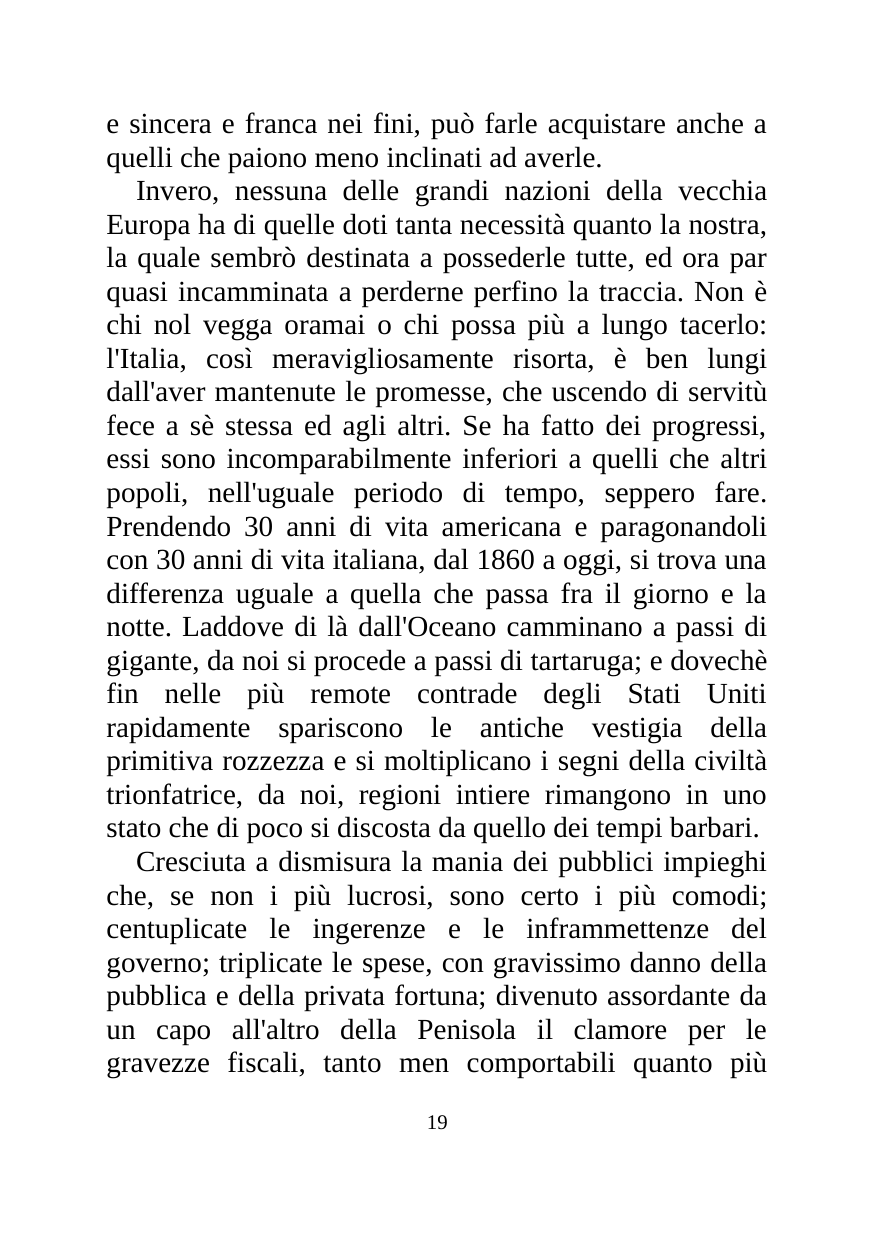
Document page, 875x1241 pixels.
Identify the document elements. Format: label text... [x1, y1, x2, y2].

text e sincera e franca nei fini, può farle acquistare anche a quelli che paiono meno inclinati ad averle. [106, 106, 768, 173]
text Cresciuta a dismisura la mania dei pubblici impieghi che, se non i più lucrosi, sono certo i più comodi; centuplicate le ingerenze e le inframmettenze del governo; triplicate le spese, con gravissimo danno della pubblica e della privata fortuna; divenuto assordante da un capo all'altro della Penisola il clamore per le gravezze fiscali, tanto men comportabili quanto più [106, 844, 768, 1079]
text Invero, nessuna delle grandi nazioni della vecchia Europa ha di quelle doti tanta necessità quanto la nostra, la quale sembrò destinata a possederle tutte, ed ora par quasi incamminata a perderne perfino la traccia. Non è chi nol vegga oramai o chi possa più a lungo tacerlo: l'Italia, così meravigliosamente risorta, è ben lungi dall'aver mantenute le promesse, che uscendo di servitù fece a sè stessa ed agli altri. Se ha fatto dei progressi, essi sono incomparabilmente inferiori a quelli che altri popoli, nell'uguale periodo di tempo, seppero fare. Prendendo 30 anni di vita americana e paragonandoli con 30 anni di vita italiana, dal 1860 a oggi, si trova una differenza uguale a quella che passa fra il giorno e la notte. Laddove di là dall'Oceano camminano a passi di gigante, da noi si procede a passi di tartaruga; e dovechè fin nelle più remote contrade degli Stati Uniti rapidamente spariscono le antiche vestigia della primitiva rozzezza e si moltiplicano i segni della civiltà trionfatrice, da noi, regioni intiere rimangono in uno stato che di poco si discosta da quello dei tempi barbari. [106, 173, 768, 844]
